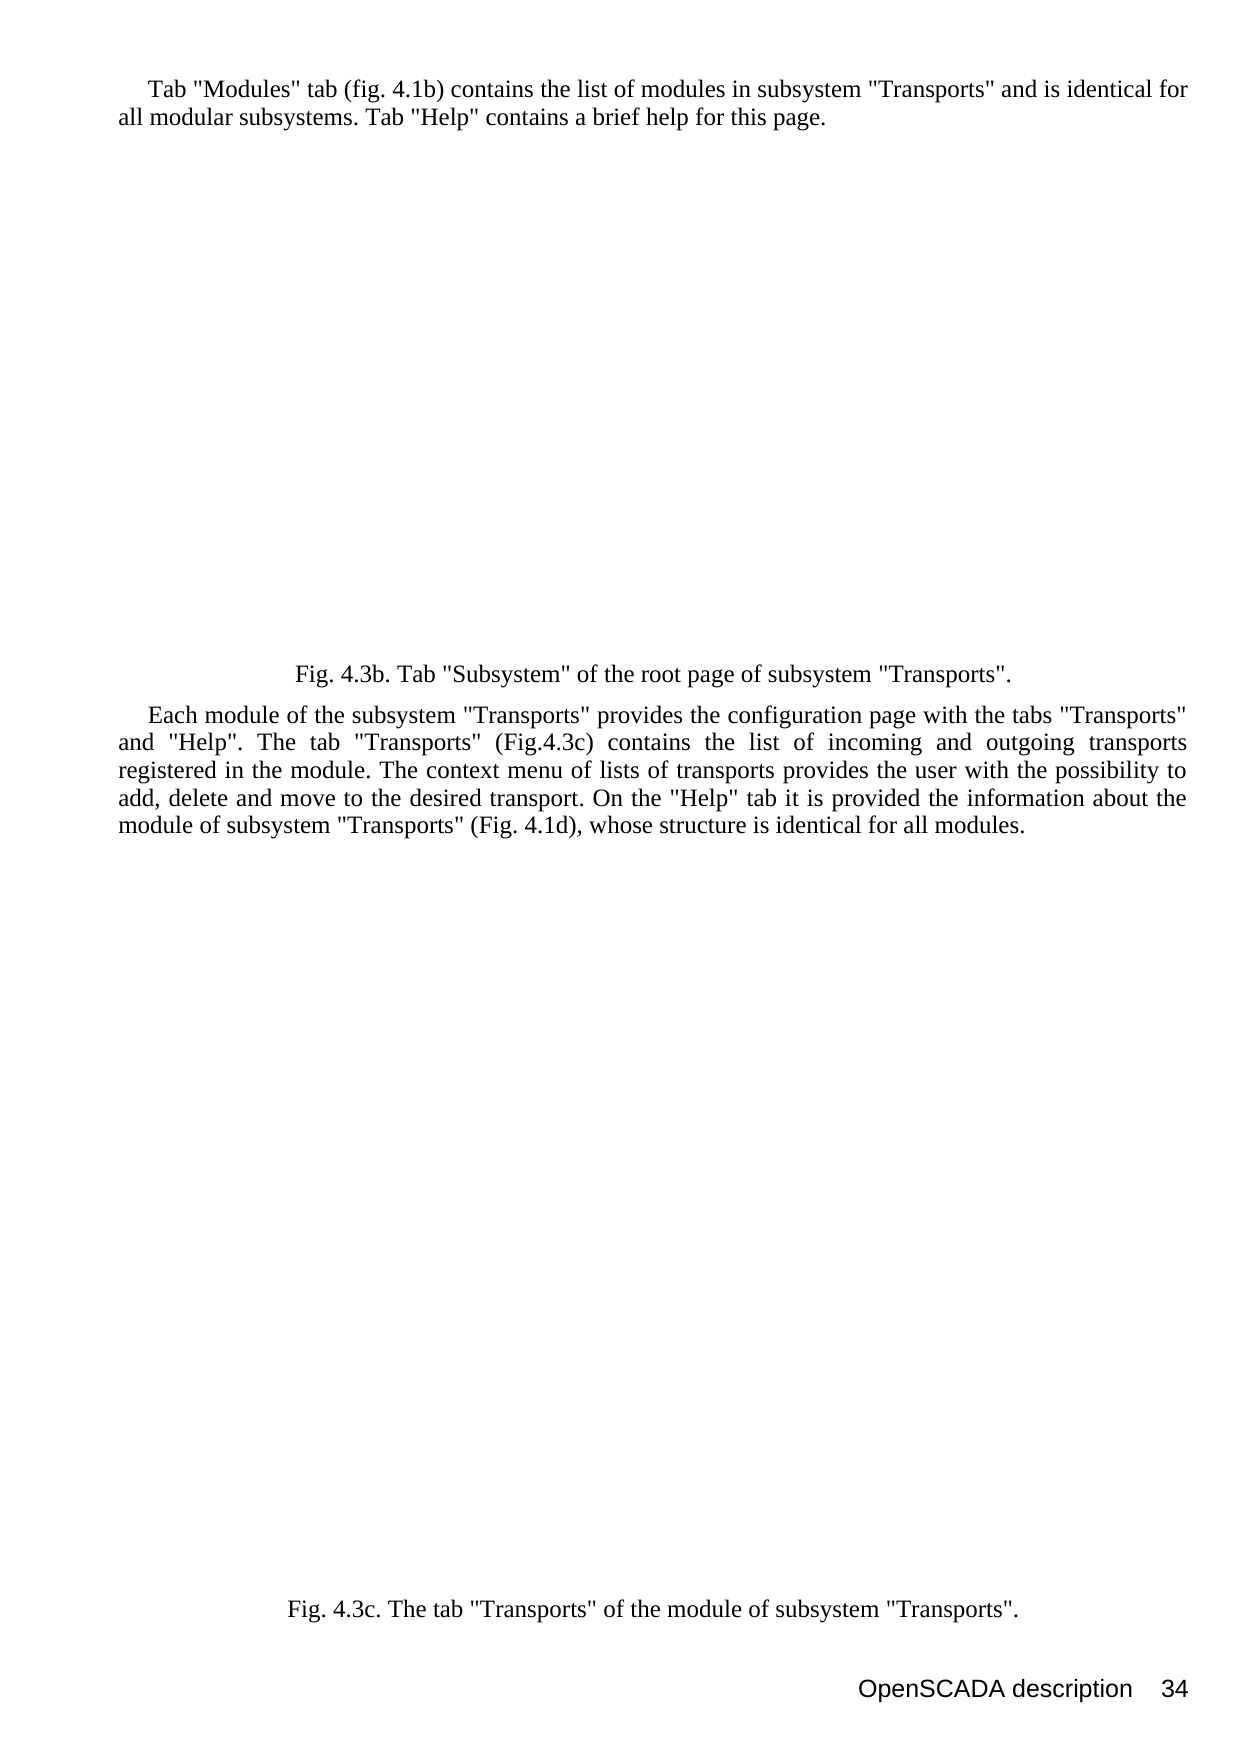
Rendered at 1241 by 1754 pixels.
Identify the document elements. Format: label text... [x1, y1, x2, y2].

text Each module of the subsystem "Transports" provides the configuration page with the tabs "Transports" and "Help". The tab "Transports" (Fig.4.3c) contains the list of incoming and outgoing transports registered in the module. The context menu of lists of transports provides the user with the possibility to add, delete and move to the desired transport. On the "Help" tab it is provided the information about the module of subsystem "Transports" (Fig. 4.1d), whose structure is identical for all modules. [118, 701, 1188, 839]
text Fig. 4.3b. Tab "Subsystem" of the root page of subsystem "Transports". [118, 143, 1188, 688]
text Fig. 4.3c. The tab "Transports" of the module of subsystem "Transports". [118, 852, 1188, 1623]
text Tab "Modules" tab (fig. 4.1b) contains the list of modules in subsystem "Transports" and is identical for all modular subsystems. Tab "Help" contains a brief help for this page. [118, 75, 1188, 130]
